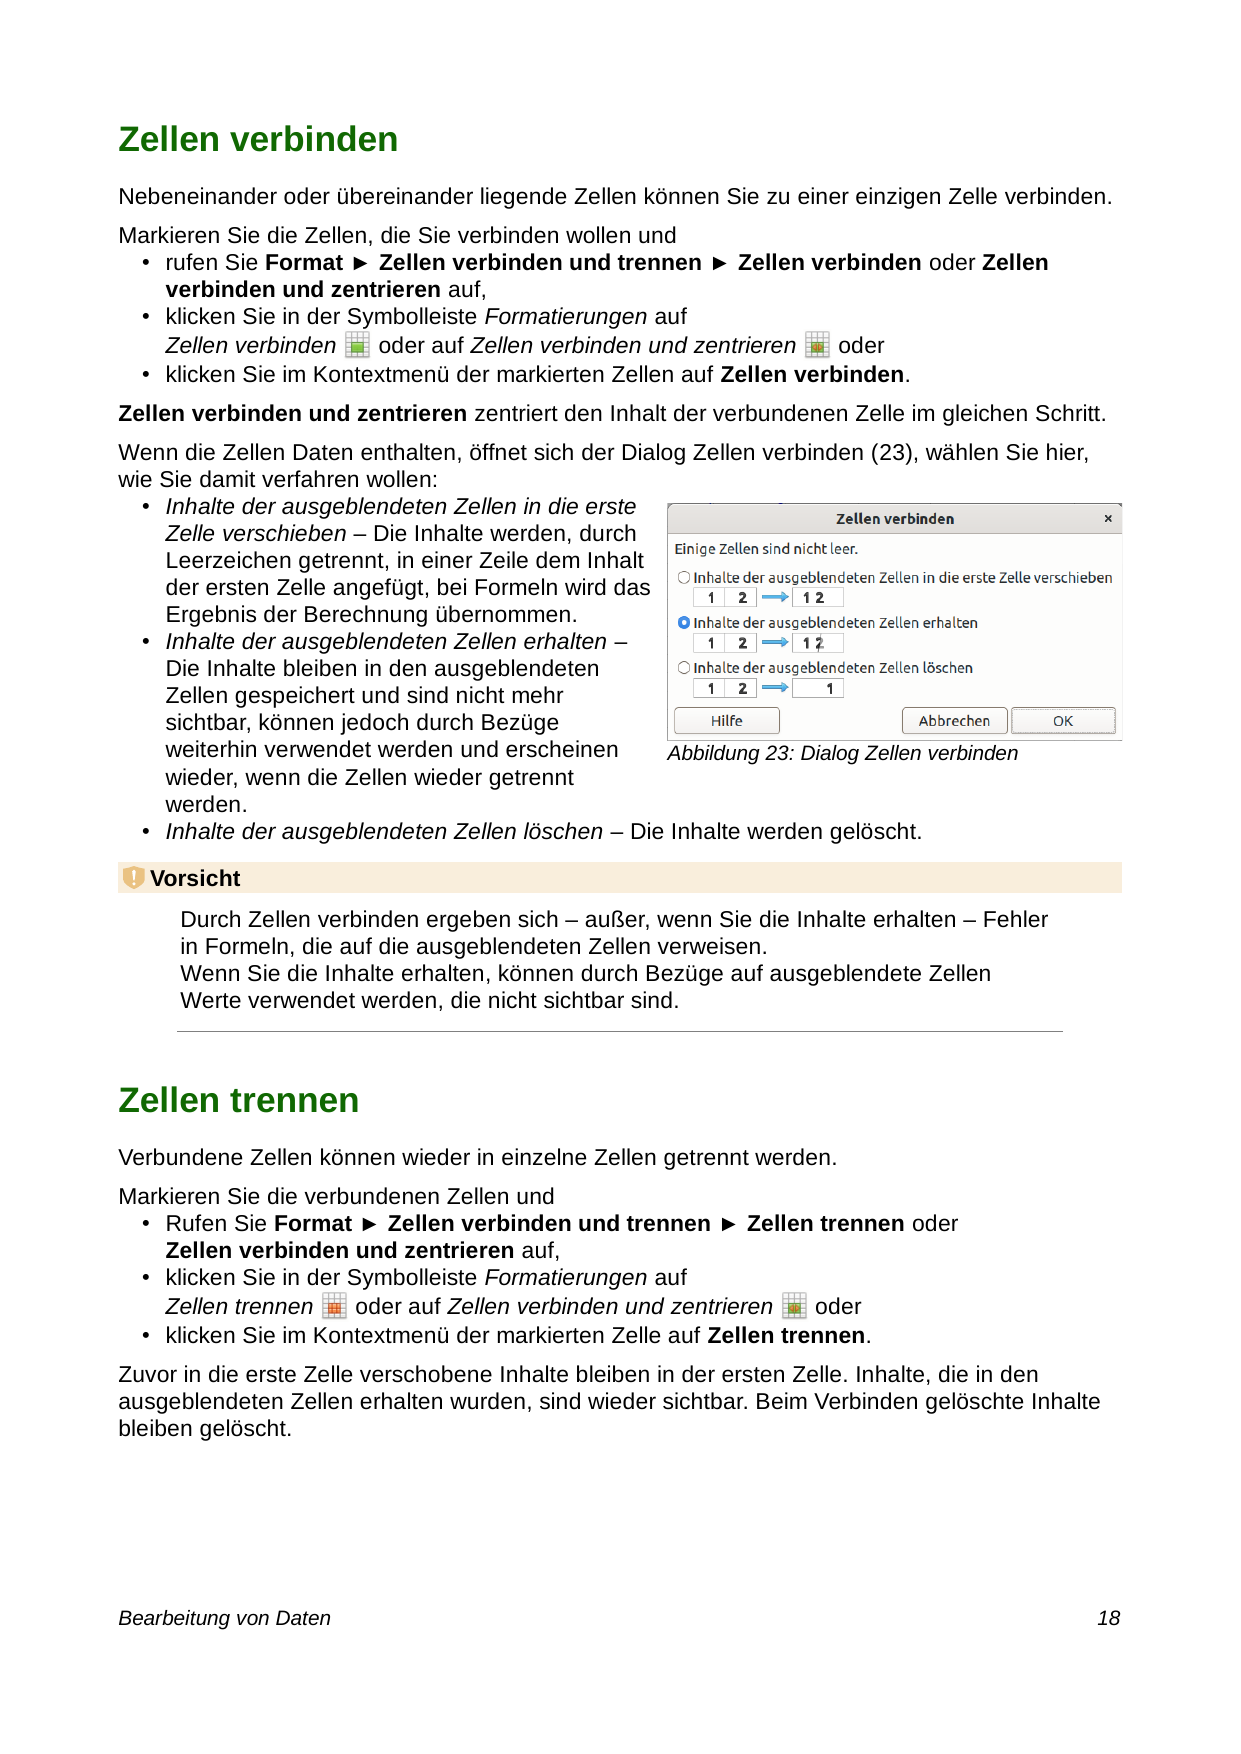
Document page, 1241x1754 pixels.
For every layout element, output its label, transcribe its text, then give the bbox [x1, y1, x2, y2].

list Inhalte der ausgeblendeten Zellen erhalten – Die Inhalte bleiben in den ausgeblendeten Zellen gespeichert und sind nicht mehr sichtbar, können jedoch durch Bezüge weiterhin verwendet werden und erscheinen wieder, wenn die Zellen wieder getrennt werden. [142, 627, 1122, 817]
subtitle Zellen trennen [118, 1079, 1122, 1120]
list rufen Sie Format ► Zellen verbinden und trennen ► Zellen verbinden oder Zellen verbinden und zentrieren auf, [142, 248, 1122, 302]
text Durch Zellen verbinden ergeben sich – außer, wenn Sie die Inhalte erhalten – Fehler in Formeln, die auf die ausgeblendeten Zellen verweisen. Wenn Sie die Inhalte erhalten, können durch Bezüge auf ausgeblendete Zellen Werte verwendet werden, die nicht sichtbar sind. [177, 905, 1063, 1031]
text Markieren Sie die Zellen, die Sie verbinden wollen und [118, 221, 1122, 248]
picture [803, 329, 832, 361]
text Markieren Sie die verbundenen Zellen und [118, 1182, 1122, 1209]
list Inhalte der ausgeblendeten Zellen löschen – Die Inhalte werden gelöscht. [142, 817, 1122, 844]
list klicken Sie im Kontextmenü der markierten Zellen auf Zellen verbinden. [142, 360, 1122, 387]
text Zellen verbinden und zentrieren zentriert den Inhalt der verbundenen Zelle im gleichen Schritt. [118, 399, 1122, 426]
list Inhalte der ausgeblendeten Zellen in die erste Zelle verschieben – Die Inhalte werden, durch Leerzeichen getrennt, in einer Zeile dem Inhalt der ersten Zelle angefügt, bei Formeln wird das Ergebnis der Berechnung übernommen. [142, 492, 1122, 627]
list Abbildung 23: Dialog Zellen verbinden [667, 741, 1122, 765]
list klicken Sie in der Symbolleiste Formatierungen auf Zellen trennen oder auf Zellen verbinden und zentrieren oder [142, 1263, 1122, 1321]
text Wenn die Zellen Daten enthalten, öffnet sich der Dialog Zellen verbinden (Abbildung 23), wählen Sie hier, wie Sie damit verfahren wollen: [118, 438, 1122, 492]
list klicken Sie im Kontextmenü der markierten Zelle auf Zellen trennen. [142, 1321, 1122, 1348]
list klicken Sie in der Symbolleiste Formatierungen auf Zellen verbinden oder auf Zellen verbinden und zentrieren oder [142, 302, 1122, 360]
picture [320, 1290, 349, 1322]
list Vorsicht [118, 862, 1122, 893]
picture [780, 1290, 809, 1322]
subtitle Zellen verbinden [118, 118, 1122, 159]
picture [667, 503, 1123, 741]
text Nebeneinander oder übereinander liegende Zellen können Sie zu einer einzigen Zelle verbinden. [118, 182, 1122, 209]
picture [343, 329, 372, 361]
text Verbundene Zellen können wieder in einzelne Zellen getrennt werden. [118, 1143, 1122, 1171]
list Rufen Sie Format ► Zellen verbinden und trennen ► Zellen trennen oder Zellen verbinden und zentrieren auf, [142, 1209, 1122, 1263]
text Zuvor in die erste Zelle verschobene Inhalte bleiben in der ersten Zelle. Inhalte, die in den ausgeblendeten Zellen erhalten wurden, sind wieder sichtbar. Beim Verbinden gelöschte Inhalte bleiben gelöscht. [118, 1360, 1122, 1441]
